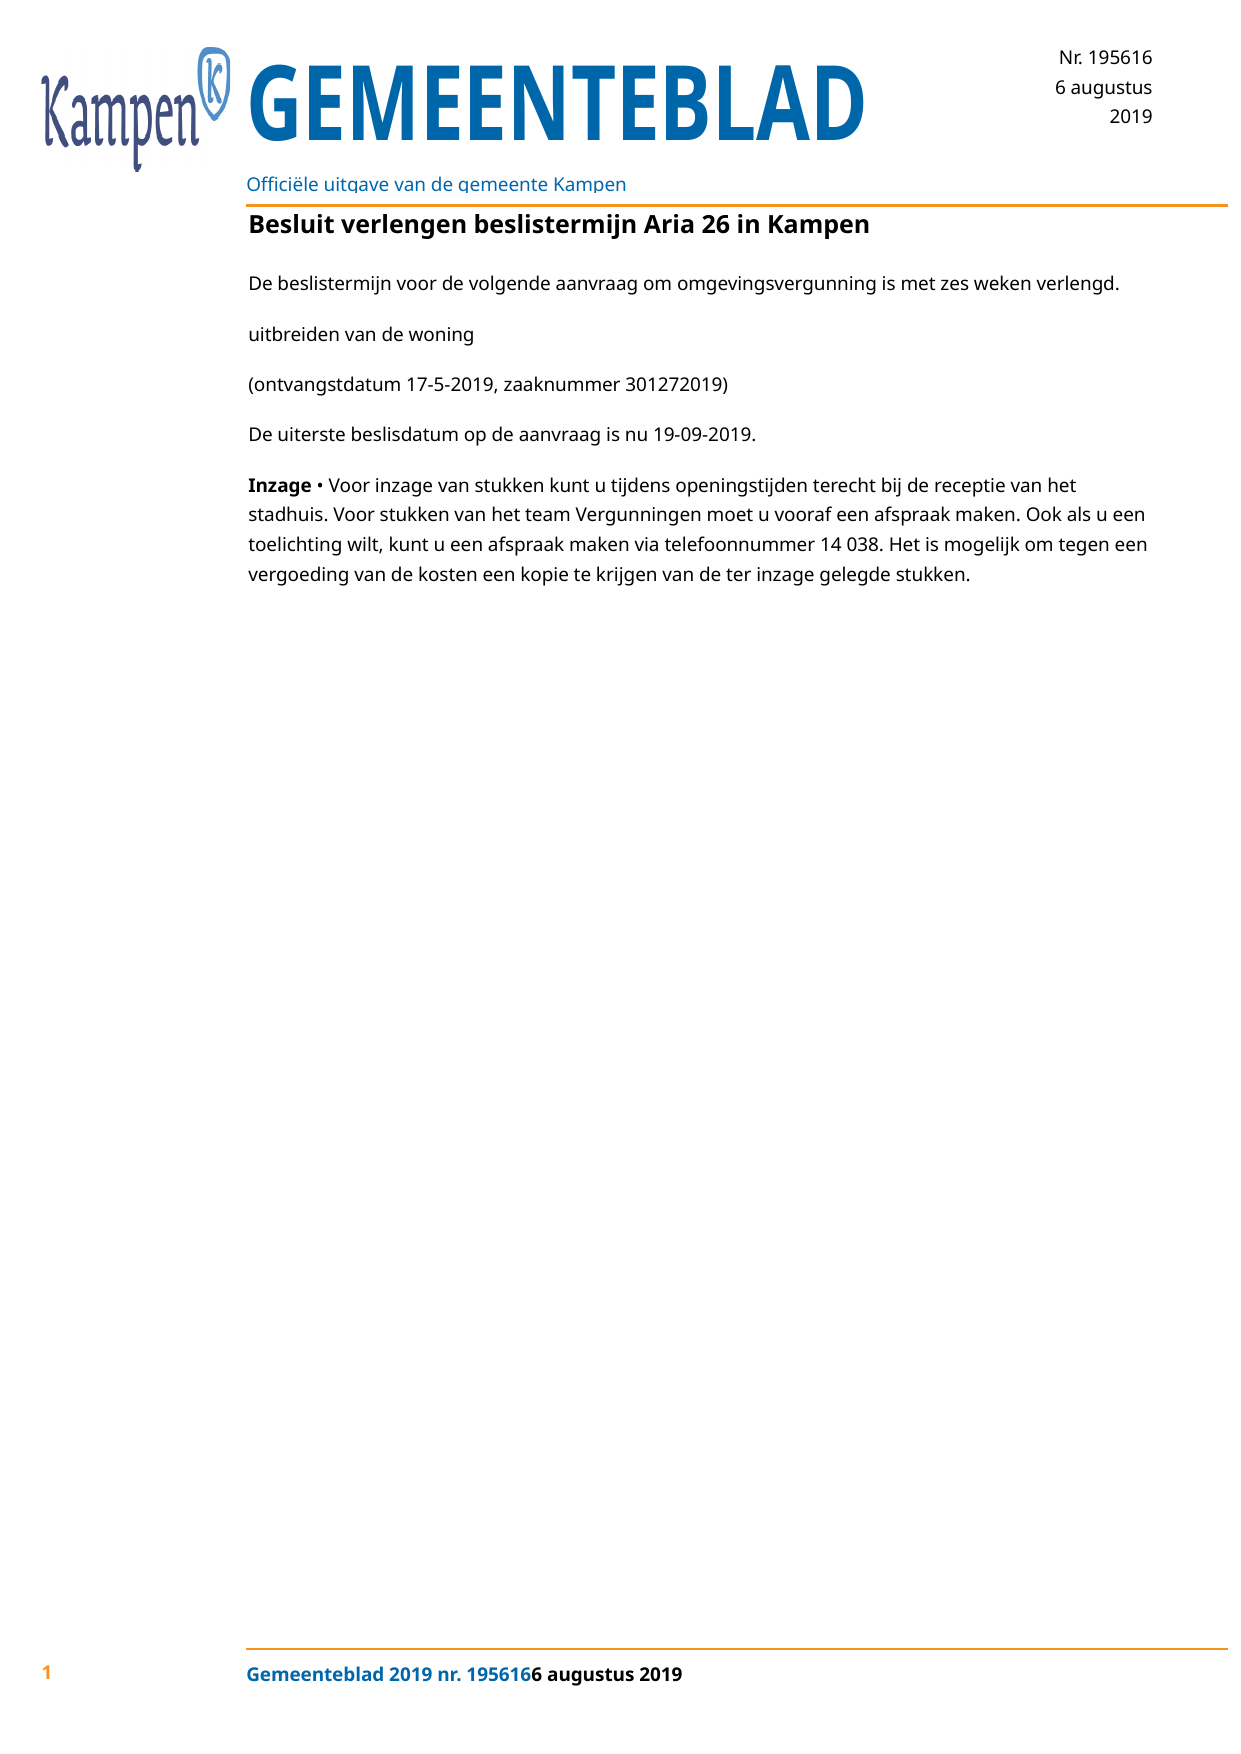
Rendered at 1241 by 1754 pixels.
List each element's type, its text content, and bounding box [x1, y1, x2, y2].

text Besluit verlengen beslistermijn Aria 26 in Kampen [248, 207, 1152, 241]
text (ontvangstdatum 17-5-2019, zaaknummer 301272019) [248, 371, 1152, 397]
text uitbreiden van de woning [248, 321, 1152, 346]
text De uiterste beslisdatum op de aanvraag is nu 19-09-2019. [248, 422, 1152, 447]
picture [41, 47, 231, 172]
text Inzage • Voor inzage van stukken kunt u tijdens openingstijden terecht bij de receptie van het stadhuis. Voor stukken van het team Vergunningen moet u vooraf een afspraak maken. Ook als u een toelichting wilt, kunt u een afspraak maken via telefoonnummer 14 038. Het is mogelijk om tegen een vergoeding van de kosten een kopie te krijgen van de ter inzage gelegde stukken. [248, 472, 1152, 586]
text De beslistermijn voor de volgende aanvraag om omgevingsvergunning is met zes weken verlengd. [248, 270, 1152, 296]
